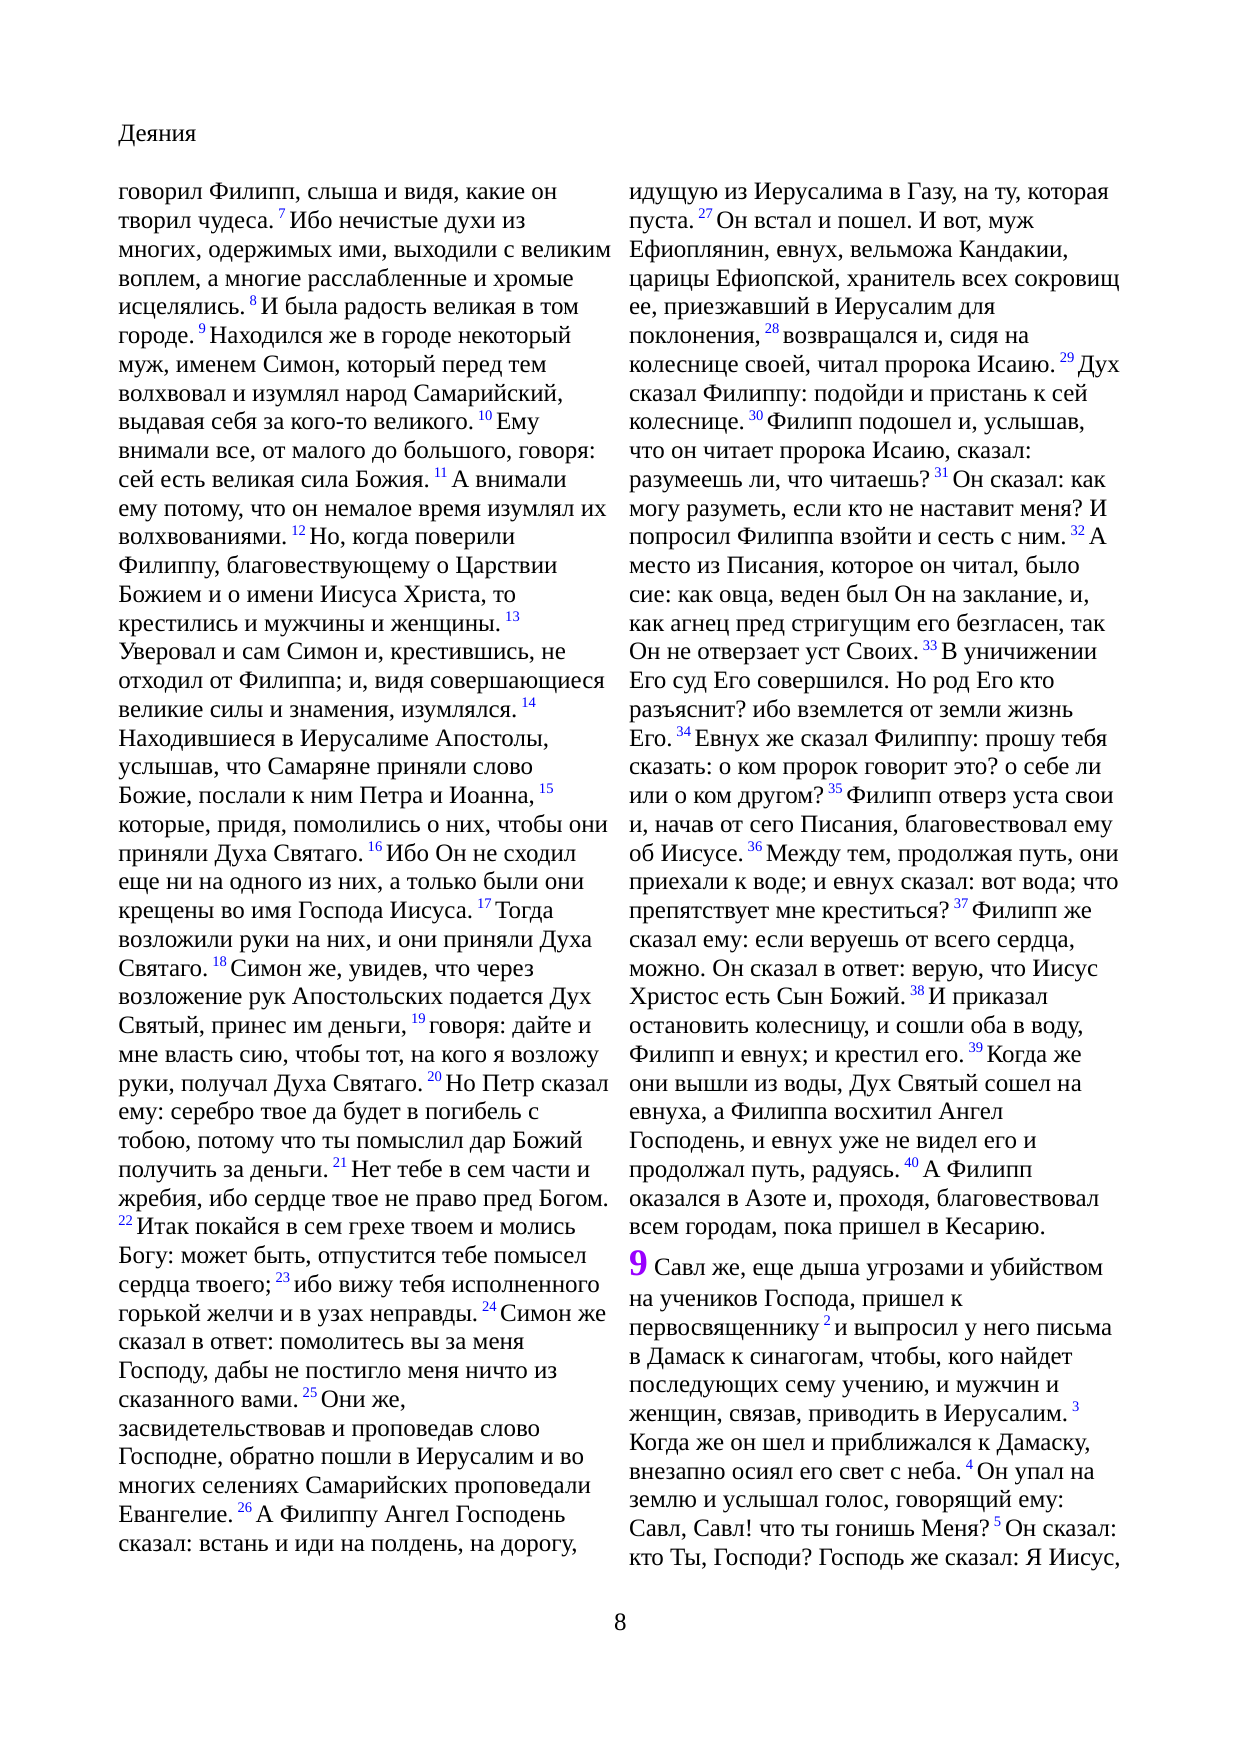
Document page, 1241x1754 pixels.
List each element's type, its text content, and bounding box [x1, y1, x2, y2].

text говорил Филипп, слыша и видя, какие он творил чудеса. 7 Ибо нечистые духи из многих, одержимых ими, выходили с великим воплем, а многие расслабленные и хромые исцелялись. 8 И была радость великая в том городе. 9 Находился же в городе некоторый муж, именем Симон, который перед тем волхвовал и изумлял народ Самарийский, выдавая себя за кого-то великого. 10 Ему внимали все, от малого до большого, говоря: сей есть великая сила Божия. 11 А внимали ему потому, что он немалое время изумлял их волхвованиями. 12 Но, когда поверили Филиппу, благовествующему о Царствии Божием и о имени Иисуса Христа, то крестились и мужчины и женщины. 13 Уверовал и сам Симон и, крестившись, не отходил от Филиппа; и, видя совершающиеся великие силы и знамения, изумлялся. 14 Находившиеся в Иерусалиме Апостолы, услышав, что Самаряне приняли слово Божие, послали к ним Петра и Иоанна, 15 которые, придя, помолились о них, чтобы они приняли Духа Святаго. 16 Ибо Он не сходил еще ни на одного из них, а только были они крещены во имя Господа Иисуса. 17 Тогда возложили руки на них, и они приняли Духа Святаго. 18 Симон же, увидев, что через возложение рук Апостольских подается Дух Святый, принес им деньги, 19 говоря: дайте и мне власть сию, чтобы тот, на кого я возложу руки, получал Духа Святаго. 20 Но Петр сказал ему: серебро твое да будет в погибель с тобою, потому что ты помыслил дар Божий получить за деньги. 21 Нет тебе в сем части и жребия, ибо сердце твое не право пред Богом. 22 Итак покайся в сем грехе твоем и молись Богу: может быть, отпустится тебе помысел сердца твоего; 23 ибо вижу тебя исполненного горькой желчи и в узах неправды. 24 Симон же сказал в ответ: помолитесь вы за меня Господу, дабы не постигло меня ничто из сказанного вами. 25 Они же, засвидетельствовав и проповедав слово Господне, обратно пошли в Иерусалим и во многих селениях Самарийских проповедали Евангелие. 26 А Филиппу Ангел Господень сказал: встань и иди на полдень, на дорогу, [118, 176, 611, 1556]
text идущую из Иерусалима в Газу, на ту, которая пуста. 27 Он встал и пошел. И вот, муж Ефиоплянин, евнух, вельможа Кандакии, царицы Ефиопской, хранитель всех сокровищ ее, приезжавший в Иерусалим для поклонения, 28 возвращался и, сидя на колеснице своей, читал пророка Исаию. 29 Дух сказал Филиппу: подойди и пристань к сей колеснице. 30 Филипп подошел и, услышав, что он читает пророка Исаию, сказал: разумеешь ли, что читаешь? 31 Он сказал: как могу разуметь, если кто не наставит меня? И попросил Филиппа взойти и сесть с ним. 32 А место из Писания, которое он читал, было сие: как овца, веден был Он на заклание, и, как агнец пред стригущим его безгласен, так Он не отверзает уст Своих. 33 В уничижении Его суд Его совершился. Но род Его кто разъяснит? ибо вземлется от земли жизнь Его. 34 Евнух же сказал Филиппу: прошу тебя сказать: о ком пророк говорит это? о себе ли или о ком другом? 35 Филипп отверз уста свои и, начав от сего Писания, благовествовал ему об Иисусе. 36 Между тем, продолжая путь, они приехали к воде; и евнух сказал: вот вода; что препятствует мне креститься? 37 Филипп же сказал ему: если веруешь от всего сердца, можно. Он сказал в ответ: верую, что Иисус Христос есть Сын Божий. 38 И приказал остановить колесницу, и сошли оба в воду, Филипп и евнух; и крестил его. 39 Когда же они вышли из воды, Дух Святый сошел на евнуха, а Филиппа восхитил Ангел Господень, и евнух уже не видел его и продолжал путь, радуясь. 40 А Филипп оказался в Азоте и, проходя, благовествовал всем городам, пока пришел в Кесарию. [629, 176, 1122, 1240]
text 9 Савл же, еще дыша угрозами и убийством на учеников Господа, пришел к первосвященнику 2 и выпросил у него письма в Дамаск к синагогам, чтобы, кого найдет последующих сему учению, и мужчин и женщин, связав, приводить в Иерусалим. 3 Когда же он шел и приближался к Дамаску, внезапно осиял его свет с неба. 4 Он упал на землю и услышал голос, говорящий ему: Савл, Савл! что ты гонишь Меня? 5 Он сказал: кто Ты, Господи? Господь же сказал: Я Иисус, [629, 1240, 1122, 1571]
